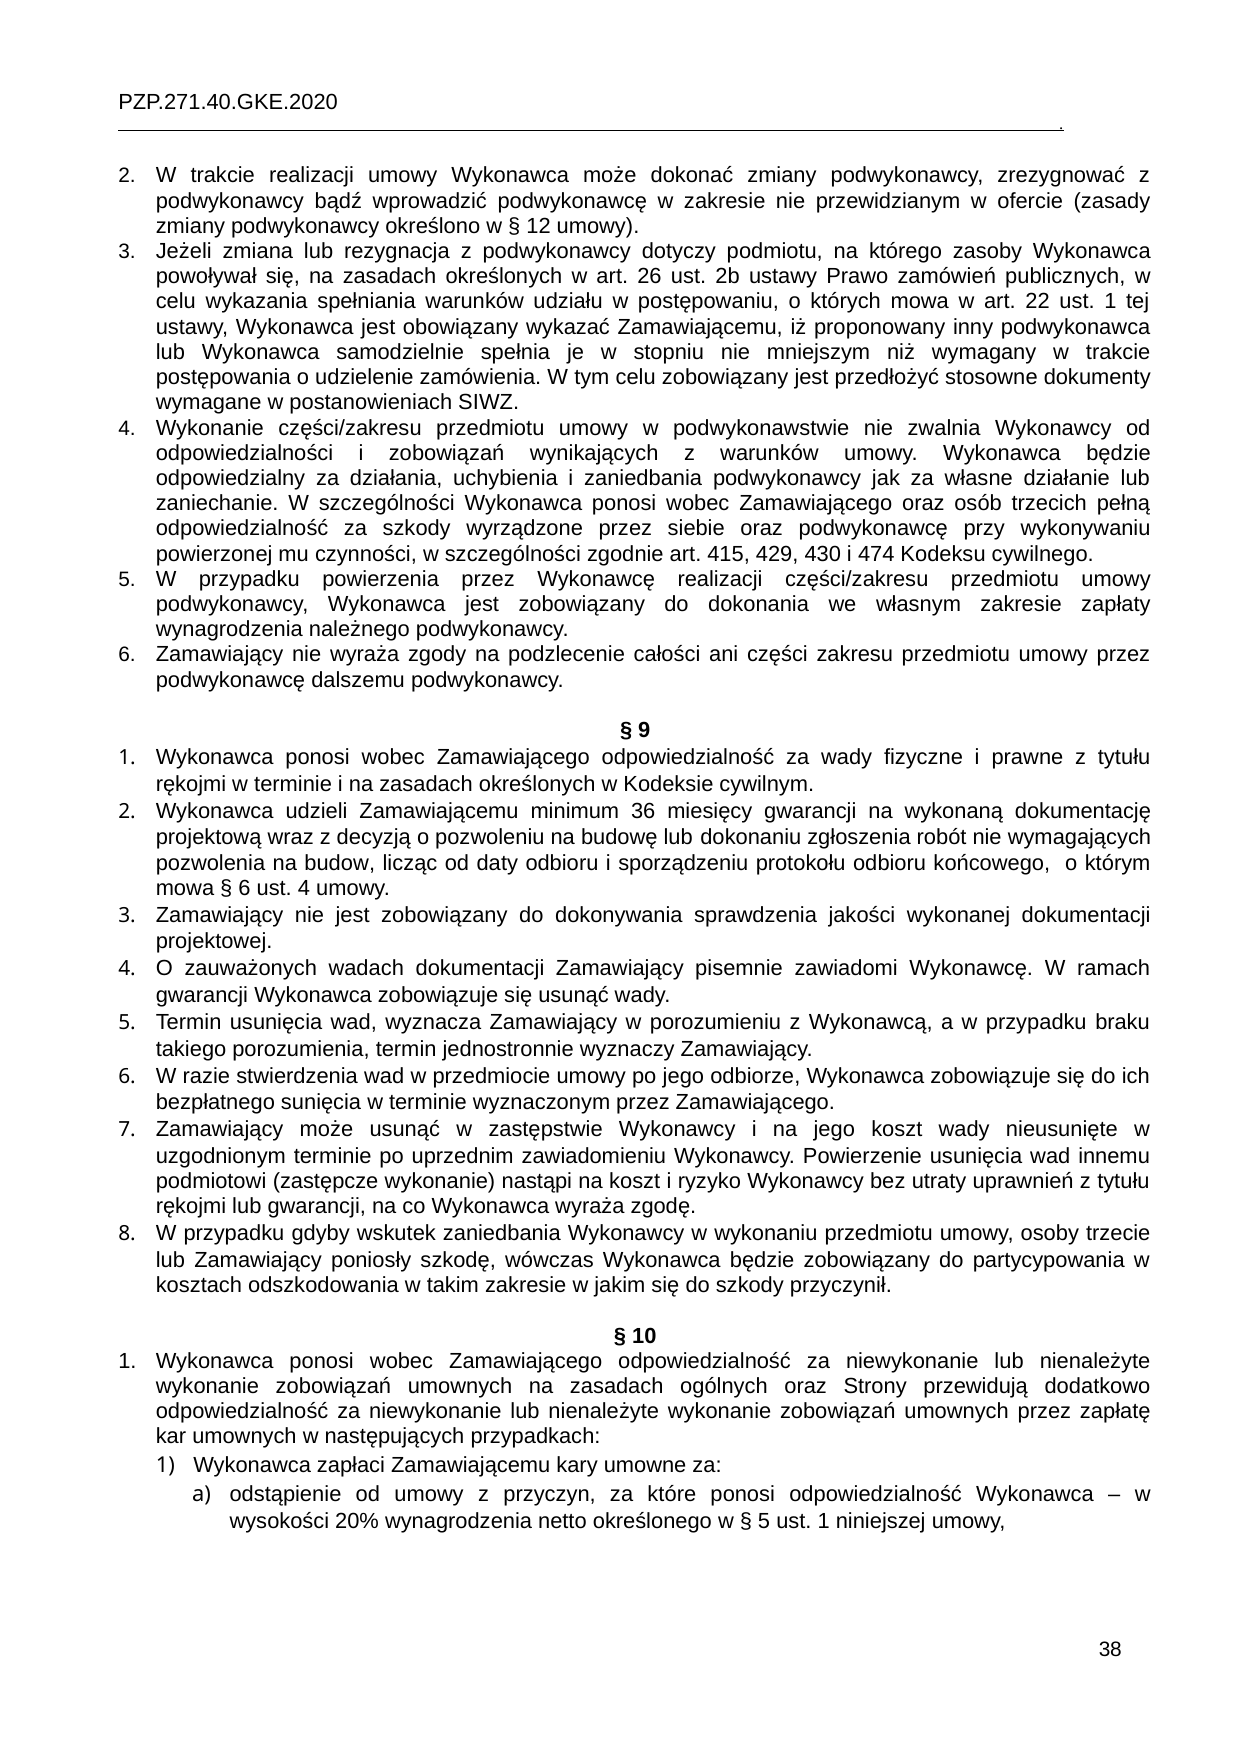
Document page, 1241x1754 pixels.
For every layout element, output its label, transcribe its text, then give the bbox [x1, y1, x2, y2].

list Zamawiający może usunąć w zastępstwie Wykonawcy i na jego koszt wady nieusunięte w uzgodnionym terminie po uprzednim zawiadomieniu Wykonawcy. Powierzenie usunięcia wad innemu podmiotowi (zastępcze wykonanie) nastąpi na koszt i ryzyko Wykonawcy bez utraty uprawnień z tytułu rękojmi lub gwarancji, na co Wykonawca wyraża zgodę. [118, 1114, 1152, 1218]
list Wykonawca ponosi wobec Zamawiającego odpowiedzialność za wady fizyczne i prawne z tytułu rękojmi w terminie i na zasadach określonych w Kodeksie cywilnym. [118, 742, 1152, 796]
list Zamawiający nie wyraża zgody na podzlecenie całości ani części zakresu przedmiotu umowy przez podwykonawcę dalszemu podwykonawcy. [118, 641, 1152, 692]
list O zauważonych wadach dokumentacji Zamawiający pisemnie zawiadomi Wykonawcę. W ramach gwarancji Wykonawca zobowiązuje się usunąć wady. [118, 953, 1152, 1007]
list W przypadku powierzenia przez Wykonawcę realizacji części/zakresu przedmiotu umowy podwykonawcy, Wykonawca jest zobowiązany do dokonania we własnym zakresie zapłaty wynagrodzenia należnego podwykonawcy. [118, 566, 1152, 641]
list W przypadku gdyby wskutek zaniedbania Wykonawcy w wykonaniu przedmiotu umowy, osoby trzecie lub Zamawiający poniosły szkodę, wówczas Wykonawca będzie zobowiązany do partycypowania w kosztach odszkodowania w takim zakresie w jakim się do szkody przyczynił. [118, 1218, 1152, 1297]
text § 9 [118, 717, 1152, 742]
text § 10 [118, 1323, 1152, 1348]
list Jeżeli zmiana lub rezygnacja z podwykonawcy dotyczy podmiotu, na którego zasoby Wykonawca powoływał się, na zasadach określonych w art. 26 ust. 2b ustawy Prawo zamówień publicznych, w celu wykazania spełniania warunków udziału w postępowaniu, o których mowa w art. 22 ust. 1 tej ustawy, Wykonawca jest obowiązany wykazać Zamawiającemu, iż proponowany inny podwykonawca lub Wykonawca samodzielnie spełnia je w stopniu nie mniejszym niż wymagany w trakcie postępowania o udzielenie zamówienia. W tym celu zobowiązany jest przedłożyć stosowne dokumenty wymagane w postanowieniach SIWZ. [118, 238, 1152, 414]
list Wykonawca udzieli Zamawiającemu minimum 36 miesięcy gwarancji na wykonaną dokumentację projektową wraz z decyzją o pozwoleniu na budowę lub dokonaniu zgłoszenia robót nie wymagających pozwolenia na budow, licząc od daty odbioru i sporządzeniu protokołu odbioru końcowego, o którym mowa § 6 ust. 4 umowy. [118, 796, 1152, 900]
list odstąpienie od umowy z przyczyn, za które ponosi odpowiedzialność Wykonawca – w wysokości 20% wynagrodzenia netto określonego w § 5 ust. 1 niniejszej umowy, [192, 1478, 1152, 1533]
list W trakcie realizacji umowy Wykonawca może dokonać zmiany podwykonawcy, zrezygnować z podwykonawcy bądź wprowadzić podwykonawcę w zakresie nie przewidzianym w ofercie (zasady zmiany podwykonawcy określono w § 12 umowy). [118, 162, 1152, 238]
list Termin usunięcia wad, wyznacza Zamawiający w porozumieniu z Wykonawcą, a w przypadku braku takiego porozumienia, termin jednostronnie wyznaczy Zamawiający. [118, 1007, 1152, 1061]
list W razie stwierdzenia wad w przedmiocie umowy po jego odbiorze, Wykonawca zobowiązuje się do ich bezpłatnego sunięcia w terminie wyznaczonym przez Zamawiającego. [118, 1061, 1152, 1114]
list Zamawiający nie jest zobowiązany do dokonywania sprawdzenia jakości wykonanej dokumentacji projektowej. [118, 900, 1152, 953]
list Wykonawca zapłaci Zamawiającemu kary umowne za: [156, 1449, 1152, 1478]
list Wykonawca ponosi wobec Zamawiającego odpowiedzialność za niewykonanie lub nienależyte wykonanie zobowiązań umownych na zasadach ogólnych oraz Strony przewidują dodatkowo odpowiedzialność za niewykonanie lub nienależyte wykonanie zobowiązań umownych przez zapłatę kar umownych w następujących przypadkach: [118, 1348, 1152, 1449]
list Wykonanie części/zakresu przedmiotu umowy w podwykonawstwie nie zwalnia Wykonawcy od odpowiedzialności i zobowiązań wynikających z warunków umowy. Wykonawca będzie odpowiedzialny za działania, uchybienia i zaniedbania podwykonawcy jak za własne działanie lub zaniechanie. W szczególności Wykonawca ponosi wobec Zamawiającego oraz osób trzecich pełną odpowiedzialność za szkody wyrządzone przez siebie oraz podwykonawcę przy wykonywaniu powierzonej mu czynności, w szczególności zgodnie art. 415, 429, 430 i 474 Kodeksu cywilnego. [118, 414, 1152, 566]
